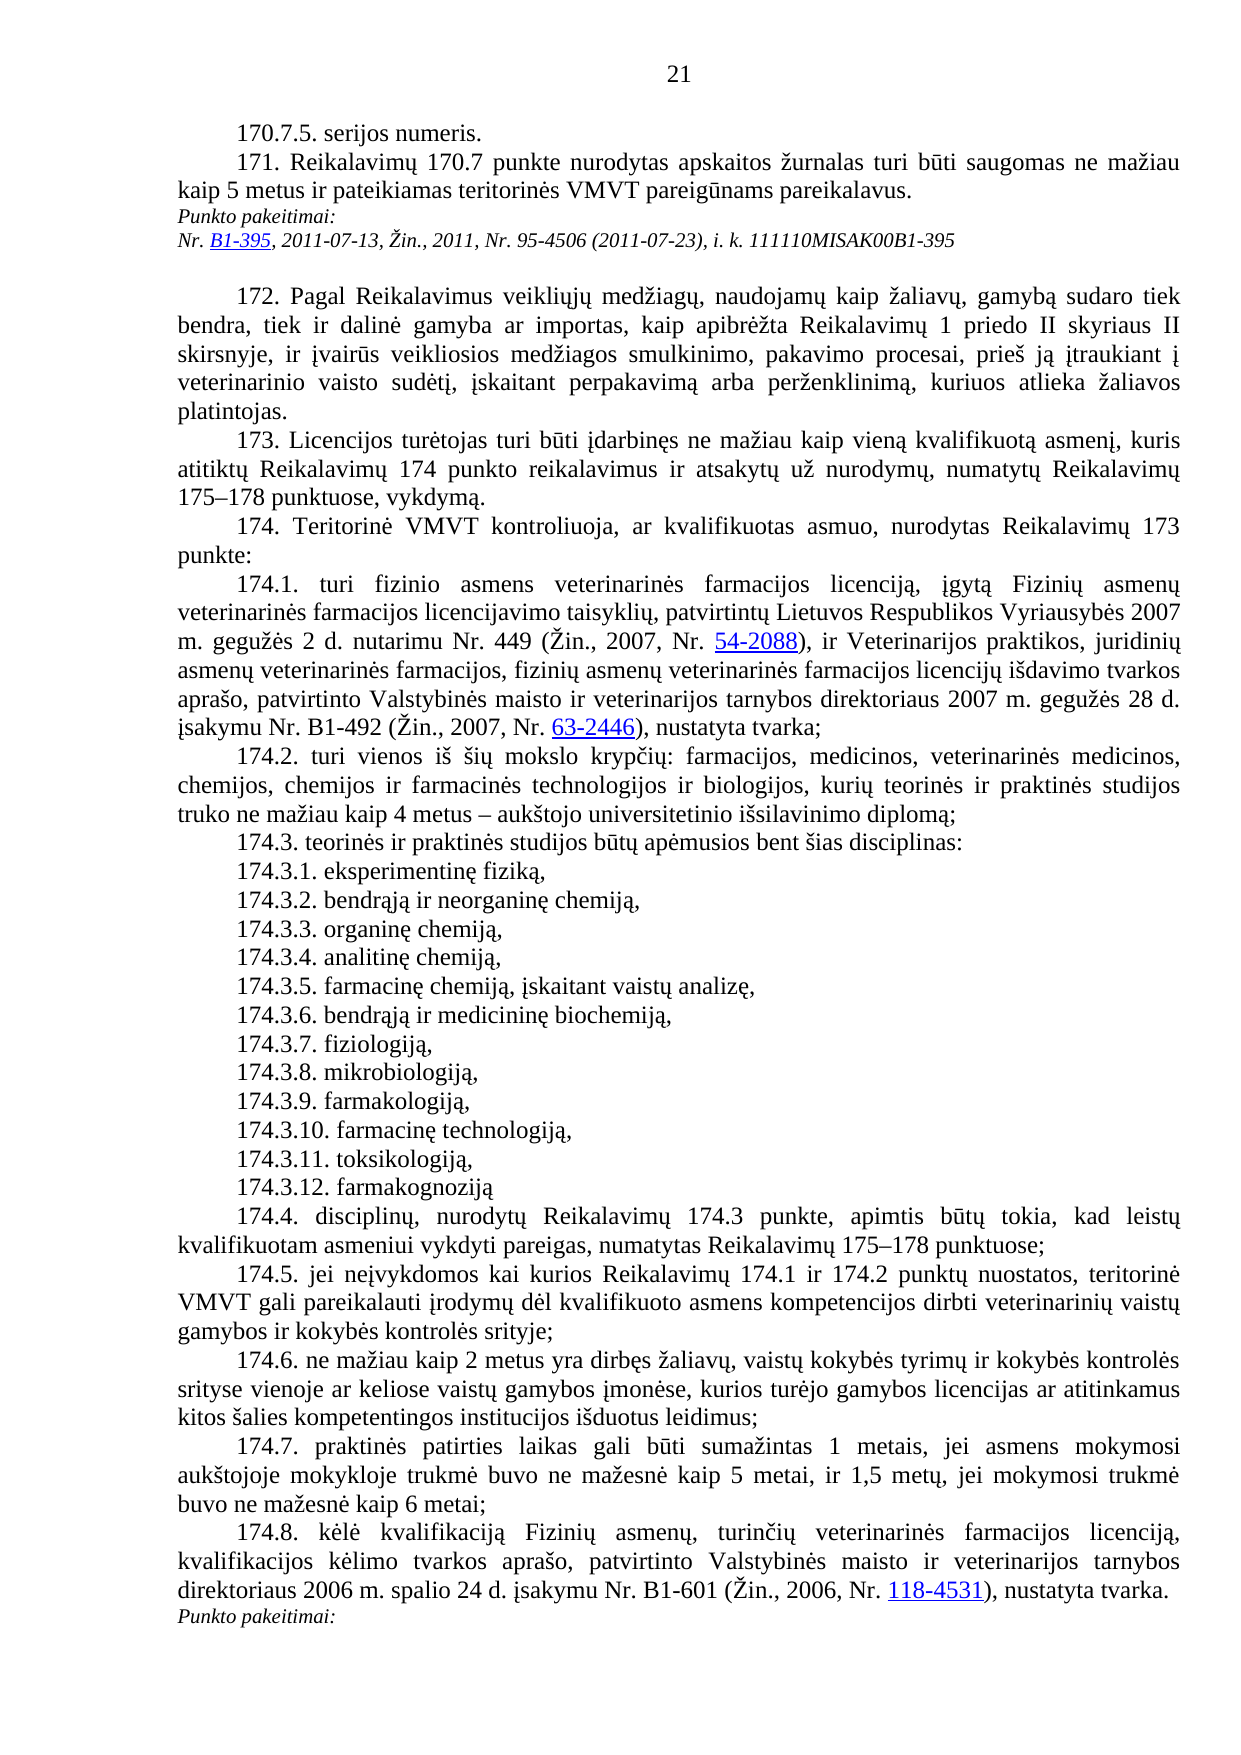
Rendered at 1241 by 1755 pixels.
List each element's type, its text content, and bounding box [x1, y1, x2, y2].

text 172. Pagal Reikalavimus veikliųjų medžiagų, naudojamų kaip žaliavų, gamybą sudaro tiek bendra, tiek ir dalinė gamyba ar importas, kaip apibrėžta Reikalavimų 1 priedo II skyriaus II skirsnyje, ir įvairūs veikliosios medžiagos smulkinimo, pakavimo procesai, prieš ją įtraukiant į veterinarinio vaisto sudėtį, įskaitant perpakavimą arba perženklinimą, kuriuos atlieka žaliavos platintojas. [177, 281, 1181, 425]
text Punkto pakeitimai: [177, 204, 1181, 228]
text 174.3.12. farmakognoziją [177, 1172, 1181, 1201]
text 174.3.9. farmakologiją, [177, 1086, 1181, 1115]
text 174.3.6. bendrąją ir medicininę biochemiją, [177, 1000, 1181, 1029]
text Punkto pakeitimai: [177, 1604, 1181, 1628]
text 174.3. teorinės ir praktinės studijos būtų apėmusios bent šias disciplinas: [177, 827, 1181, 856]
text 174.1. turi fizinio asmens veterinarinės farmacijos licenciją, įgytą Fizinių asmenų veterinarinės farmacijos licencijavimo taisyklių, patvirtintų Lietuvos Respublikos Vyriausybės 2007 m. gegužės 2 d. nutarimu Nr. 449 (Žin., 2007, Nr. 54-2088), ir Veterinarijos praktikos, juridinių asmenų veterinarinės farmacijos, fizinių asmenų veterinarinės farmacijos licencijų išdavimo tvarkos aprašo, patvirtinto Valstybinės maisto ir veterinarijos tarnybos direktoriaus 2007 m. gegužės 28 d. įsakymu Nr. B1-492 (Žin., 2007, Nr. 63-2446), nustatyta tvarka; [177, 569, 1181, 741]
text 174.2. turi vienos iš šių mokslo krypčių: farmacijos, medicinos, veterinarinės medicinos, chemijos, chemijos ir farmacinės technologijos ir biologijos, kurių teorinės ir praktinės studijos truko ne mažiau kaip 4 metus – aukštojo universitetinio išsilavinimo diplomą; [177, 741, 1181, 827]
text 174.6. ne mažiau kaip 2 metus yra dirbęs žaliavų, vaistų kokybės tyrimų ir kokybės kontrolės srityse vienoje ar keliose vaistų gamybos įmonėse, kurios turėjo gamybos licencijas ar atitinkamus kitos šalies kompetentingos institucijos išduotus leidimus; [177, 1345, 1181, 1431]
text 170.7.5. serijos numeris. [177, 118, 1181, 147]
text 174.3.8. mikrobiologiją, [177, 1057, 1181, 1086]
text 173. Licencijos turėtojas turi būti įdarbinęs ne mažiau kaip vieną kvalifikuotą asmenį, kuris atitiktų Reikalavimų 174 punkto reikalavimus ir atsakytų už nurodymų, numatytų Reikalavimų 175–178 punktuose, vykdymą. [177, 425, 1181, 511]
text 174.3.10. farmacinę technologiją, [177, 1115, 1181, 1144]
text 174.3.11. toksikologiją, [177, 1144, 1181, 1172]
text 171. Reikalavimų 170.7 punkte nurodytas apskaitos žurnalas turi būti saugomas ne mažiau kaip 5 metus ir pateikiamas teritorinės VMVT pareigūnams pareikalavus. [177, 147, 1181, 204]
text 174.3.3. organinę chemiją, [177, 914, 1181, 942]
text 174.7. praktinės patirties laikas gali būti sumažintas 1 metais, jei asmens mokymosi aukštojoje mokykloje trukmė buvo ne mažesnė kaip 5 metai, ir 1,5 metų, jei mokymosi trukmė buvo ne mažesnė kaip 6 metai; [177, 1431, 1181, 1517]
text 174.3.4. analitinę chemiją, [177, 942, 1181, 971]
text 174. Teritorinė VMVT kontroliuoja, ar kvalifikuotas asmuo, nurodytas Reikalavimų 173 punkte: [177, 511, 1181, 569]
text 174.4. disciplinų, nurodytų Reikalavimų 174.3 punkte, apimtis būtų tokia, kad leistų kvalifikuotam asmeniui vykdyti pareigas, numatytas Reikalavimų 175–178 punktuose; [177, 1201, 1181, 1259]
text 174.5. jei neįvykdomos kai kurios Reikalavimų 174.1 ir 174.2 punktų nuostatos, teritorinė VMVT gali pareikalauti įrodymų dėl kvalifikuoto asmens kompetencijos dirbti veterinarinių vaistų gamybos ir kokybės kontrolės srityje; [177, 1259, 1181, 1345]
text 174.3.2. bendrąją ir neorganinę chemiją, [177, 885, 1181, 914]
text Nr. B1-395, 2011-07-13, Žin., 2011, Nr. 95-4506 (2011-07-23), i. k. 111110MISAK00B1-395 [177, 228, 1181, 252]
text 174.8. kėlė kvalifikaciją Fizinių asmenų, turinčių veterinarinės farmacijos licenciją, kvalifikacijos kėlimo tvarkos aprašo, patvirtinto Valstybinės maisto ir veterinarijos tarnybos direktoriaus 2006 m. spalio 24 d. įsakymu Nr. B1-601 (Žin., 2006, Nr. 118-4531), nustatyta tvarka. [177, 1517, 1181, 1604]
text 174.3.7. fiziologiją, [177, 1029, 1181, 1057]
text 174.3.5. farmacinę chemiją, įskaitant vaistų analizę, [177, 971, 1181, 1000]
text 174.3.1. eksperimentinę fiziką, [177, 856, 1181, 885]
